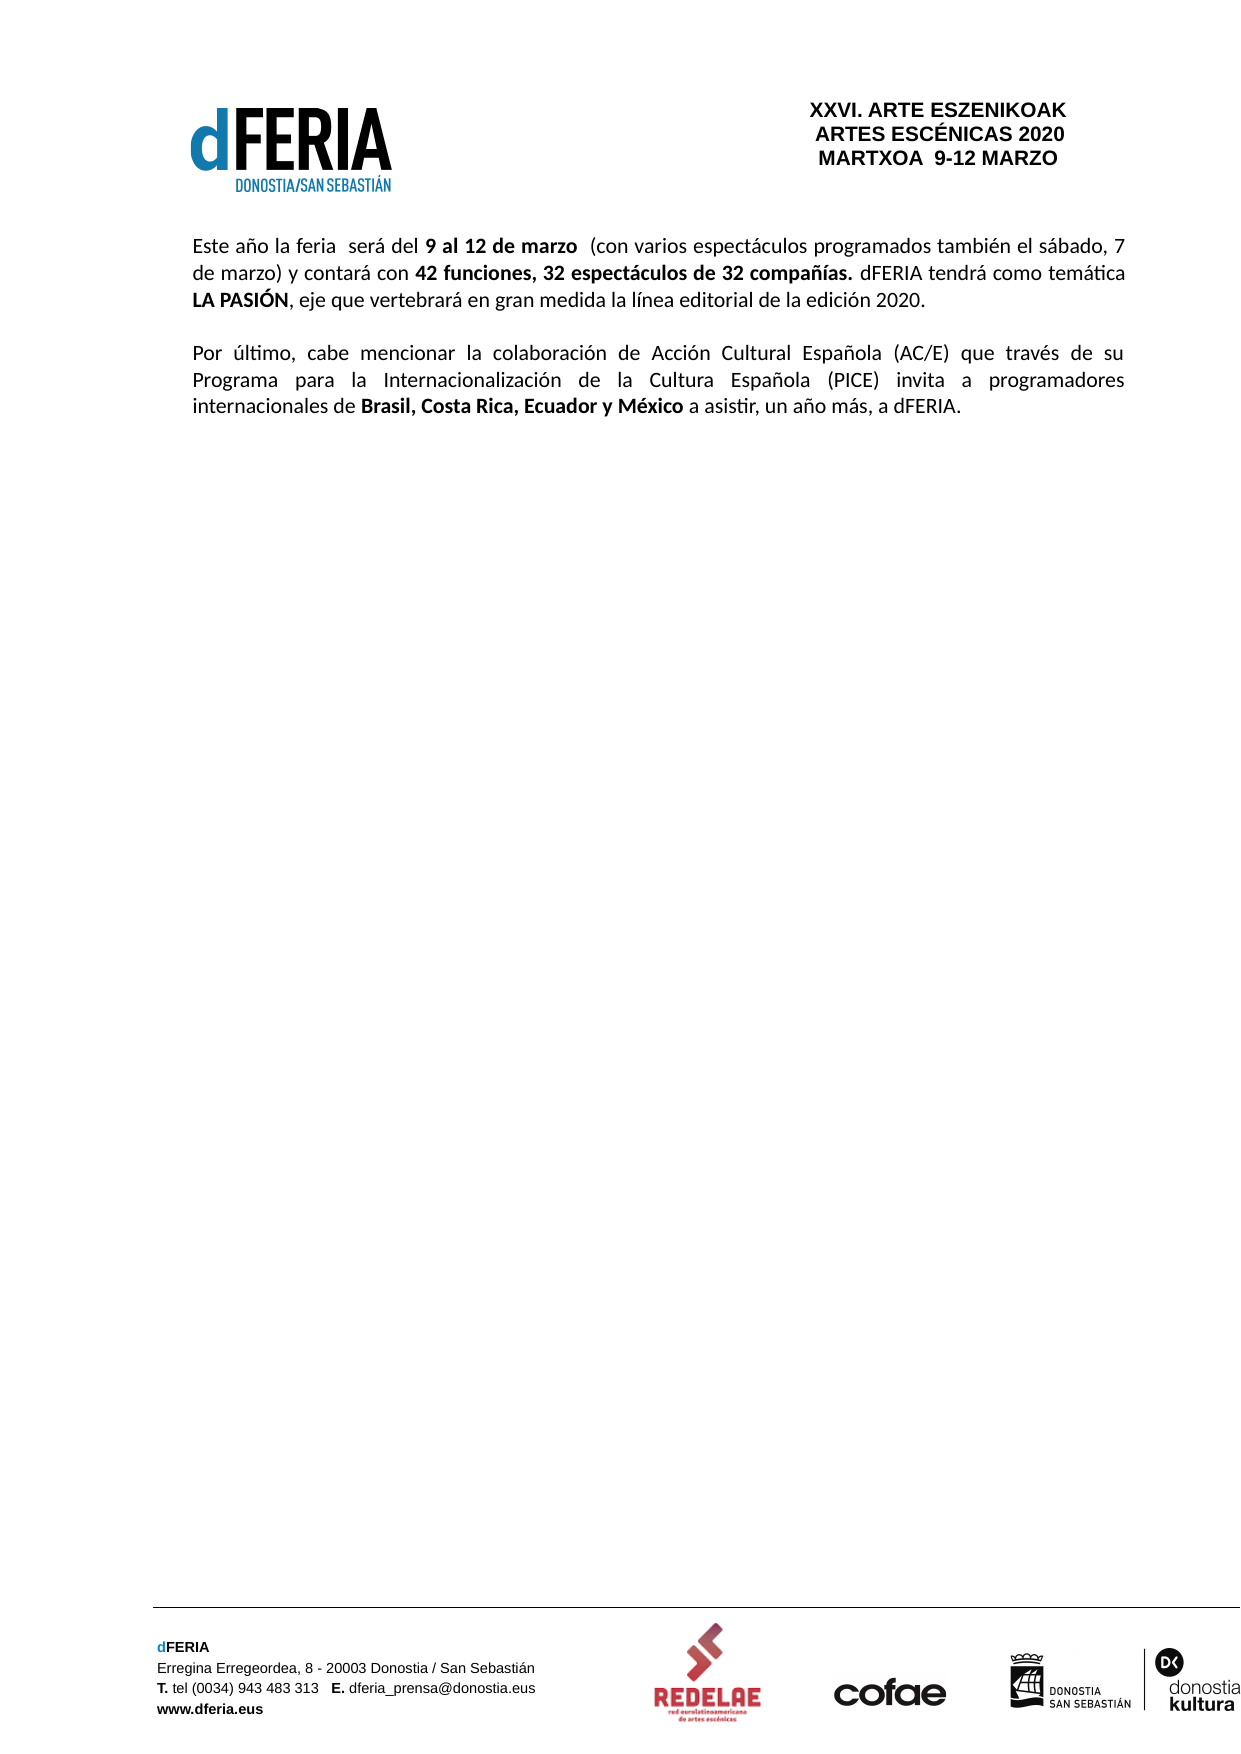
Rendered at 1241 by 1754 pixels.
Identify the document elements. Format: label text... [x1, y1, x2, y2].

text Este año la feria será del 9 al 12 de marzo (con varios espectáculos programados también el sábado, 7 de marzo) y contará con 42 funciones, 32 espectáculos de 32 compañías. dFERIA tendrá como temática LA PASIÓN, eje que vertebrará en gran medida la línea editorial de la edición 2020. [192, 233, 1126, 313]
picture [1010, 1648, 1241, 1711]
picture [643, 1611, 775, 1733]
text Por último, cabe mencionar la colaboración de Acción Cultural Española (AC/E) que través de su Programa para la Internacionalización de la Cultura Española (PICE) invita a programadores internacionales de Brasil, Costa Rica, Ecuador y México a asistir, un año más, a dFERIA. [192, 339, 1126, 419]
picture [832, 1673, 947, 1708]
picture [190, 108, 392, 192]
